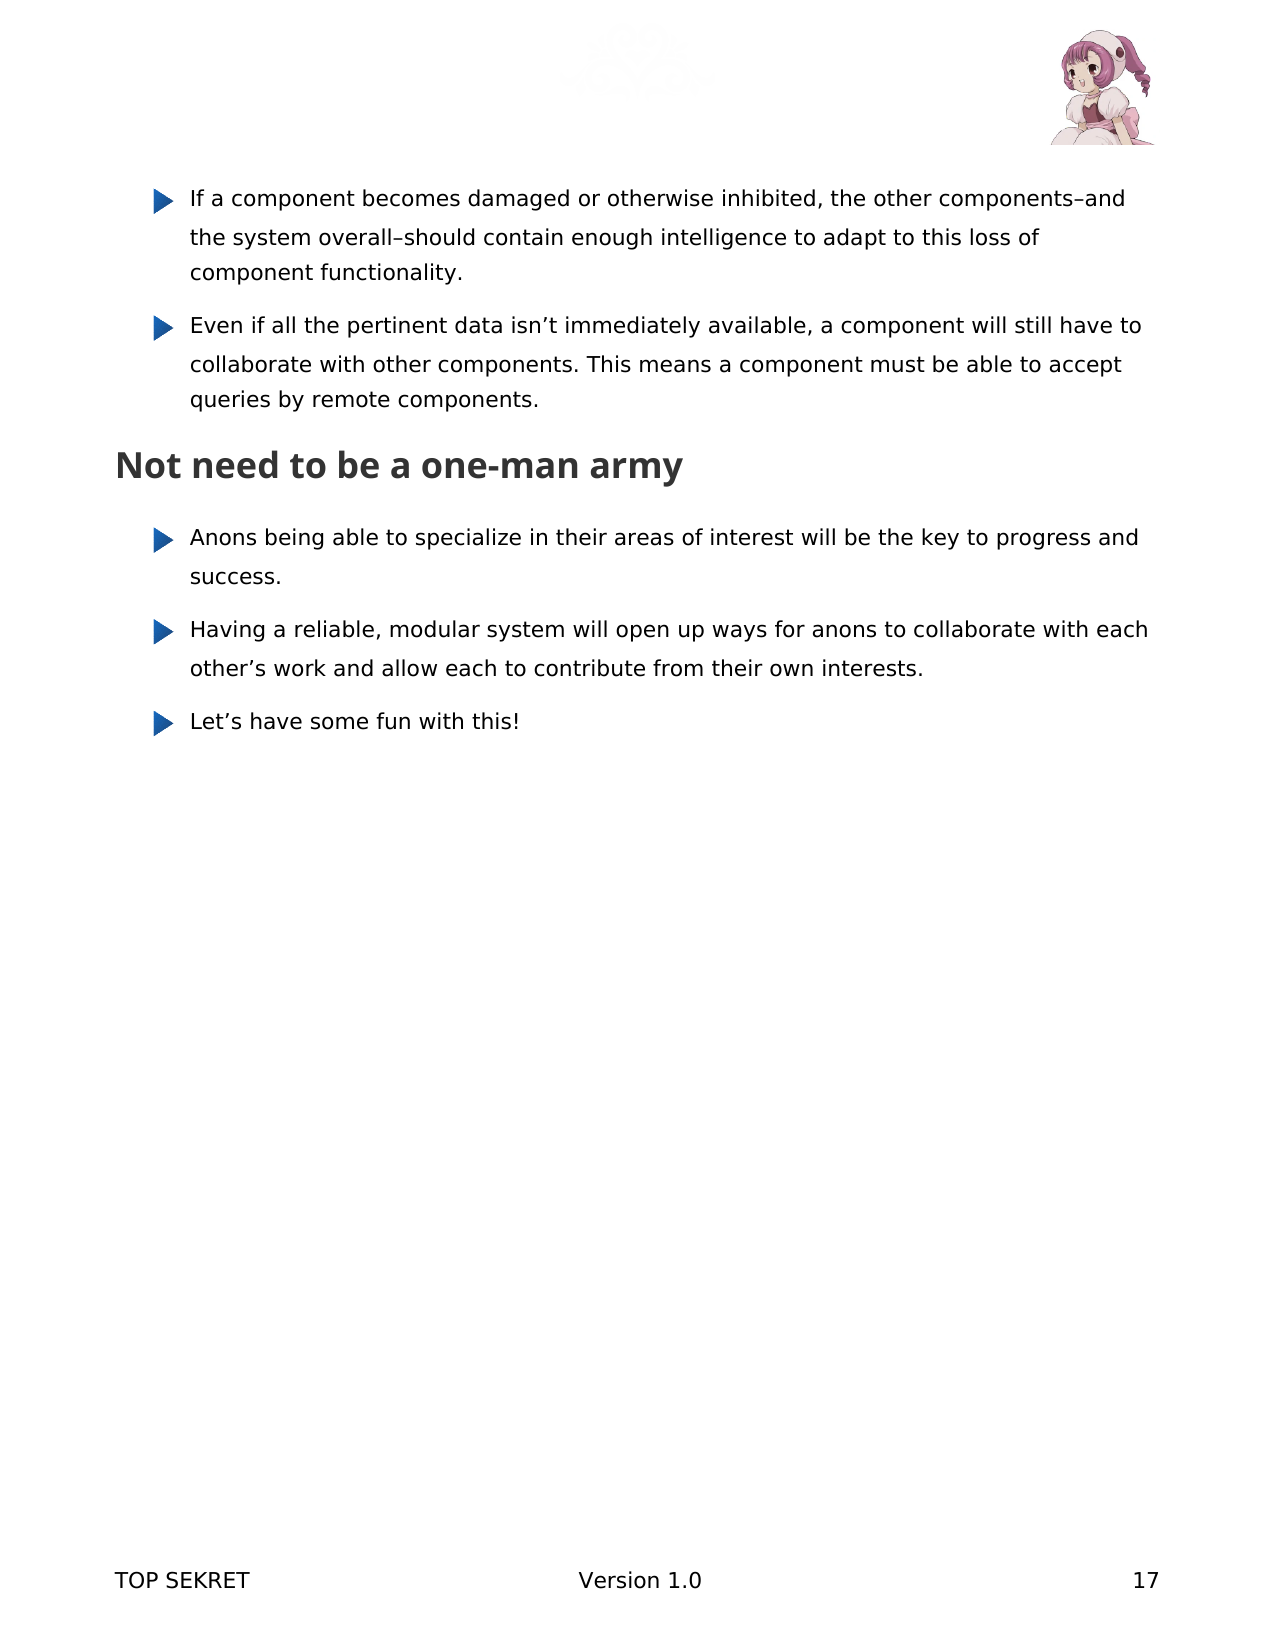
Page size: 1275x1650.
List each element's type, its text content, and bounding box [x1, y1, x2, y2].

list If a component becomes damaged or otherwise inhibited, the other components–and the system overall–should contain enough intelligence to adapt to this loss of component functionality. [152, 187, 1160, 286]
list Let’s have some fun with this! [152, 709, 1160, 738]
picture [559, 23, 716, 102]
subtitle Not need to be a one-man army [114, 440, 1160, 489]
list Having a reliable, modular system will open up ways for anons to collaborate with each other’s work and allow each to contribute from their own interests. [152, 617, 1160, 681]
picture [1039, 29, 1160, 145]
list Anons being able to specialize in their areas of interest will be the key to progress and success. [152, 526, 1160, 590]
list Even if all the pertinent data isn’t immediately available, a component will still have to collaborate with other components. This means a component must be able to accept queries by remote components. [152, 313, 1160, 413]
